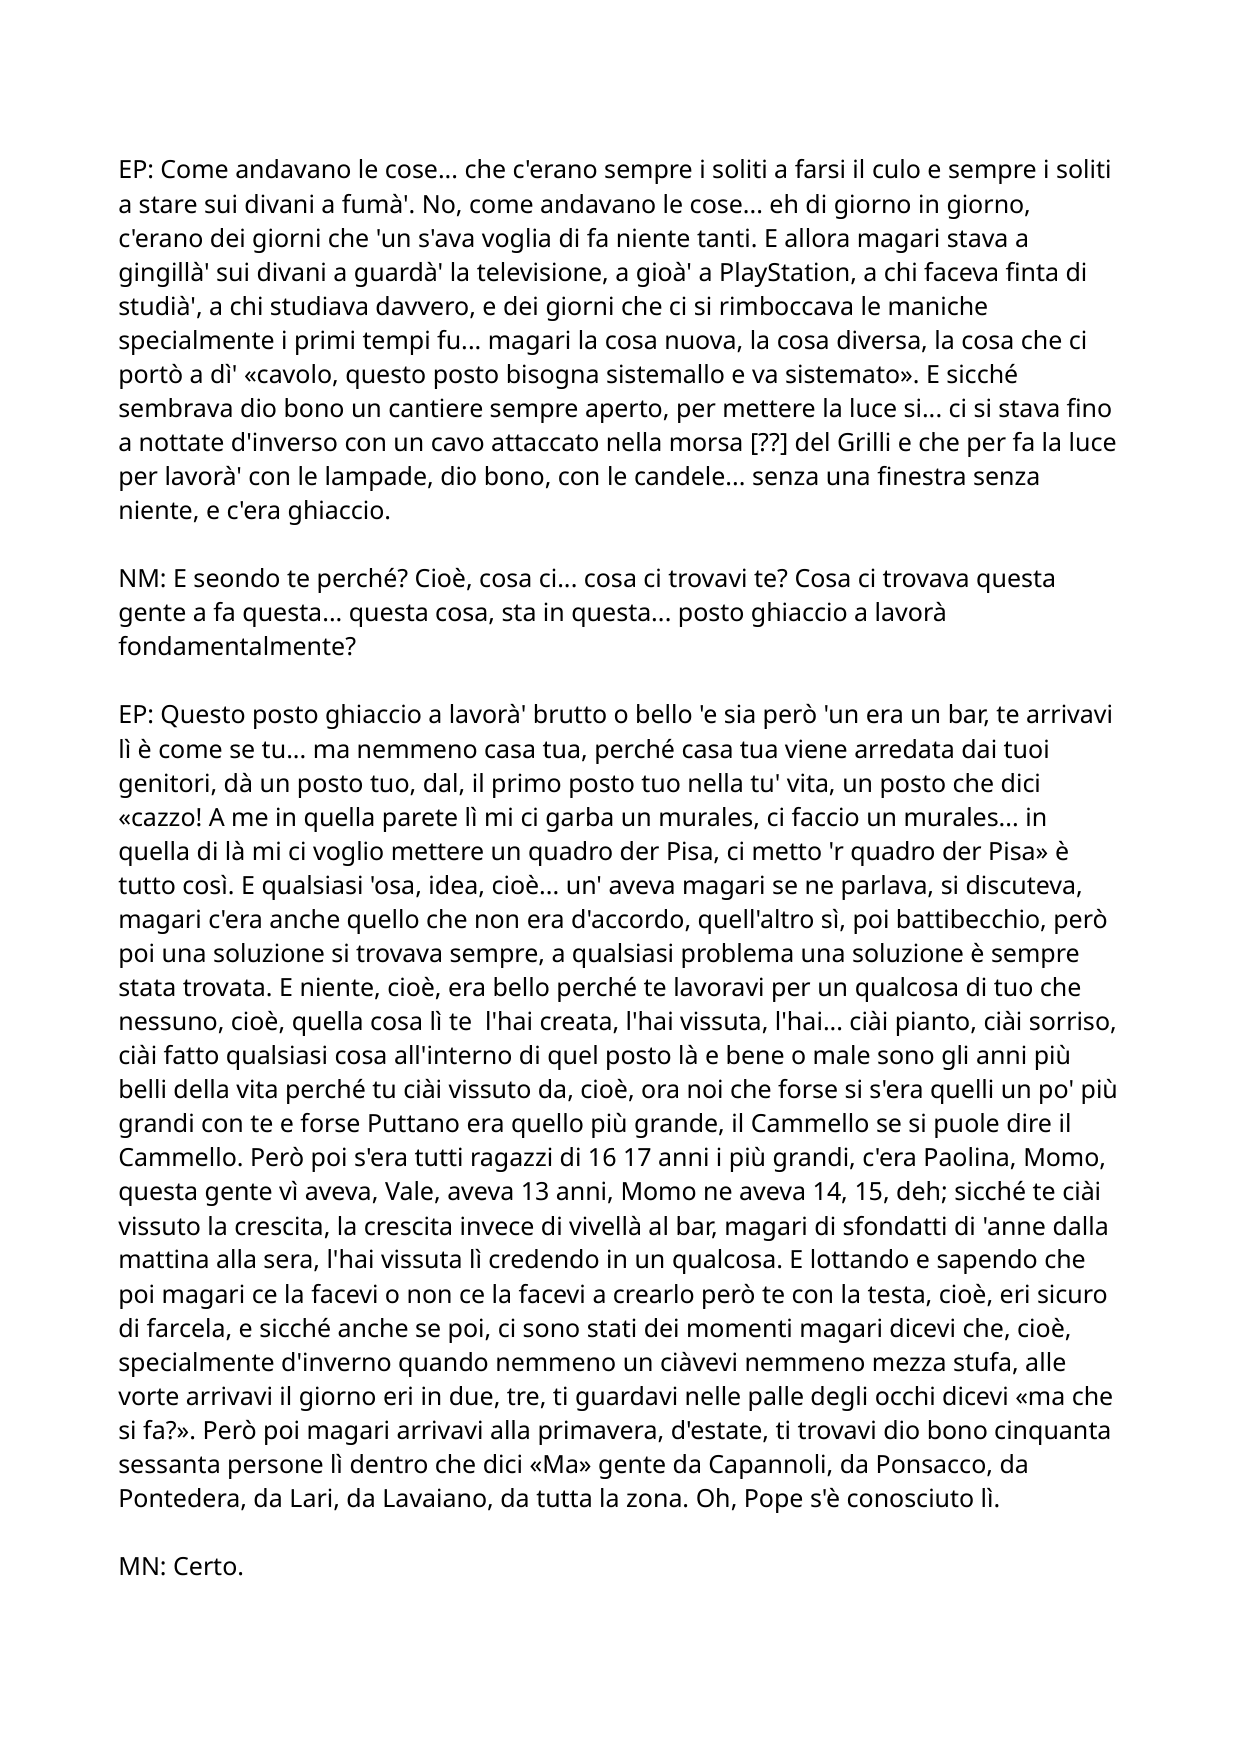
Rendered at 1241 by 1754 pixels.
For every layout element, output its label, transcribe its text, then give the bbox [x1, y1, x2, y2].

text NM: E seondo te perché? Cioè, cosa ci... cosa ci trovavi te? Cosa ci trovava questa gente a fa questa... questa cosa, sta in questa... posto ghiaccio a lavorà fondamentalmente? [118, 561, 1122, 663]
text MN: Certo. [118, 1549, 1122, 1583]
text EP: Come andavano le cose... che c'erano sempre i soliti a farsi il culo e sempre i soliti a stare sui divani a fumà'. No, come andavano le cose... eh di giorno in giorno, c'erano dei giorni che 'un s'ava voglia di fa niente tanti. E allora magari stava a gingillà' sui divani a guardà' la televisione, a gioà' a PlayStation, a chi faceva finta di studià', a chi studiava davvero, e dei giorni che ci si rimboccava le maniche specialmente i primi tempi fu... magari la cosa nuova, la cosa diversa, la cosa che ci portò a dì' «cavolo, questo posto bisogna sistemallo e va sistemato». E sicché sembrava dio bono un cantiere sempre aperto, per mettere la luce si... ci si stava fino a nottate d'inverso con un cavo attaccato nella morsa [??] del Grilli e che per fa la luce per lavorà' con le lampade, dio bono, con le candele... senza una finestra senza niente, e c'era ghiaccio. [118, 152, 1122, 527]
text EP: Questo posto ghiaccio a lavorà' brutto o bello 'e sia però 'un era un bar, te arrivavi lì è come se tu... ma nemmeno casa tua, perché casa tua viene arredata dai tuoi genitori, dà un posto tuo, dal, il primo posto tuo nella tu' vita, un posto che dici «cazzo! A me in quella parete lì mi ci garba un murales, ci faccio un murales... in quella di là mi ci voglio mettere un quadro der Pisa, ci metto 'r quadro der Pisa» è tutto così. E qualsiasi 'osa, idea, cioè... un' aveva magari se ne parlava, si discuteva, magari c'era anche quello che non era d'accordo, quell'altro sì, poi battibecchio, però poi una soluzione si trovava sempre, a qualsiasi problema una soluzione è sempre stata trovata. E niente, cioè, era bello perché te lavoravi per un qualcosa di tuo che nessuno, cioè, quella cosa lì te l'hai creata, l'hai vissuta, l'hai... ciài pianto, ciài sorriso, ciài fatto qualsiasi cosa all'interno di quel posto là e bene o male sono gli anni più belli della vita perché tu ciài vissuto da, cioè, ora noi che forse si s'era quelli un po' più grandi con te e forse Puttano era quello più grande, il Cammello se si puole dire il Cammello. Però poi s'era tutti ragazzi di 16 17 anni i più grandi, c'era Paolina, Momo, questa gente vì aveva, Vale, aveva 13 anni, Momo ne aveva 14, 15, deh; sicché te ciài vissuto la crescita, la crescita invece di vivellà al bar, magari di sfondatti di 'anne dalla mattina alla sera, l'hai vissuta lì credendo in un qualcosa. E lottando e sapendo che poi magari ce la facevi o non ce la facevi a crearlo però te con la testa, cioè, eri sicuro di farcela, e sicché anche se poi, ci sono stati dei momenti magari dicevi che, cioè, specialmente d'inverno quando nemmeno un ciàvevi nemmeno mezza stufa, alle vorte arrivavi il giorno eri in due, tre, ti guardavi nelle palle degli occhi dicevi «ma che si fa?». Però poi magari arrivavi alla primavera, d'estate, ti trovavi dio bono cinquanta sessanta persone lì dentro che dici «Ma» gente da Capannoli, da Ponsacco, da Pontedera, da Lari, da Lavaiano, da tutta la zona. Oh, Pope s'è conosciuto lì. [118, 697, 1122, 1515]
